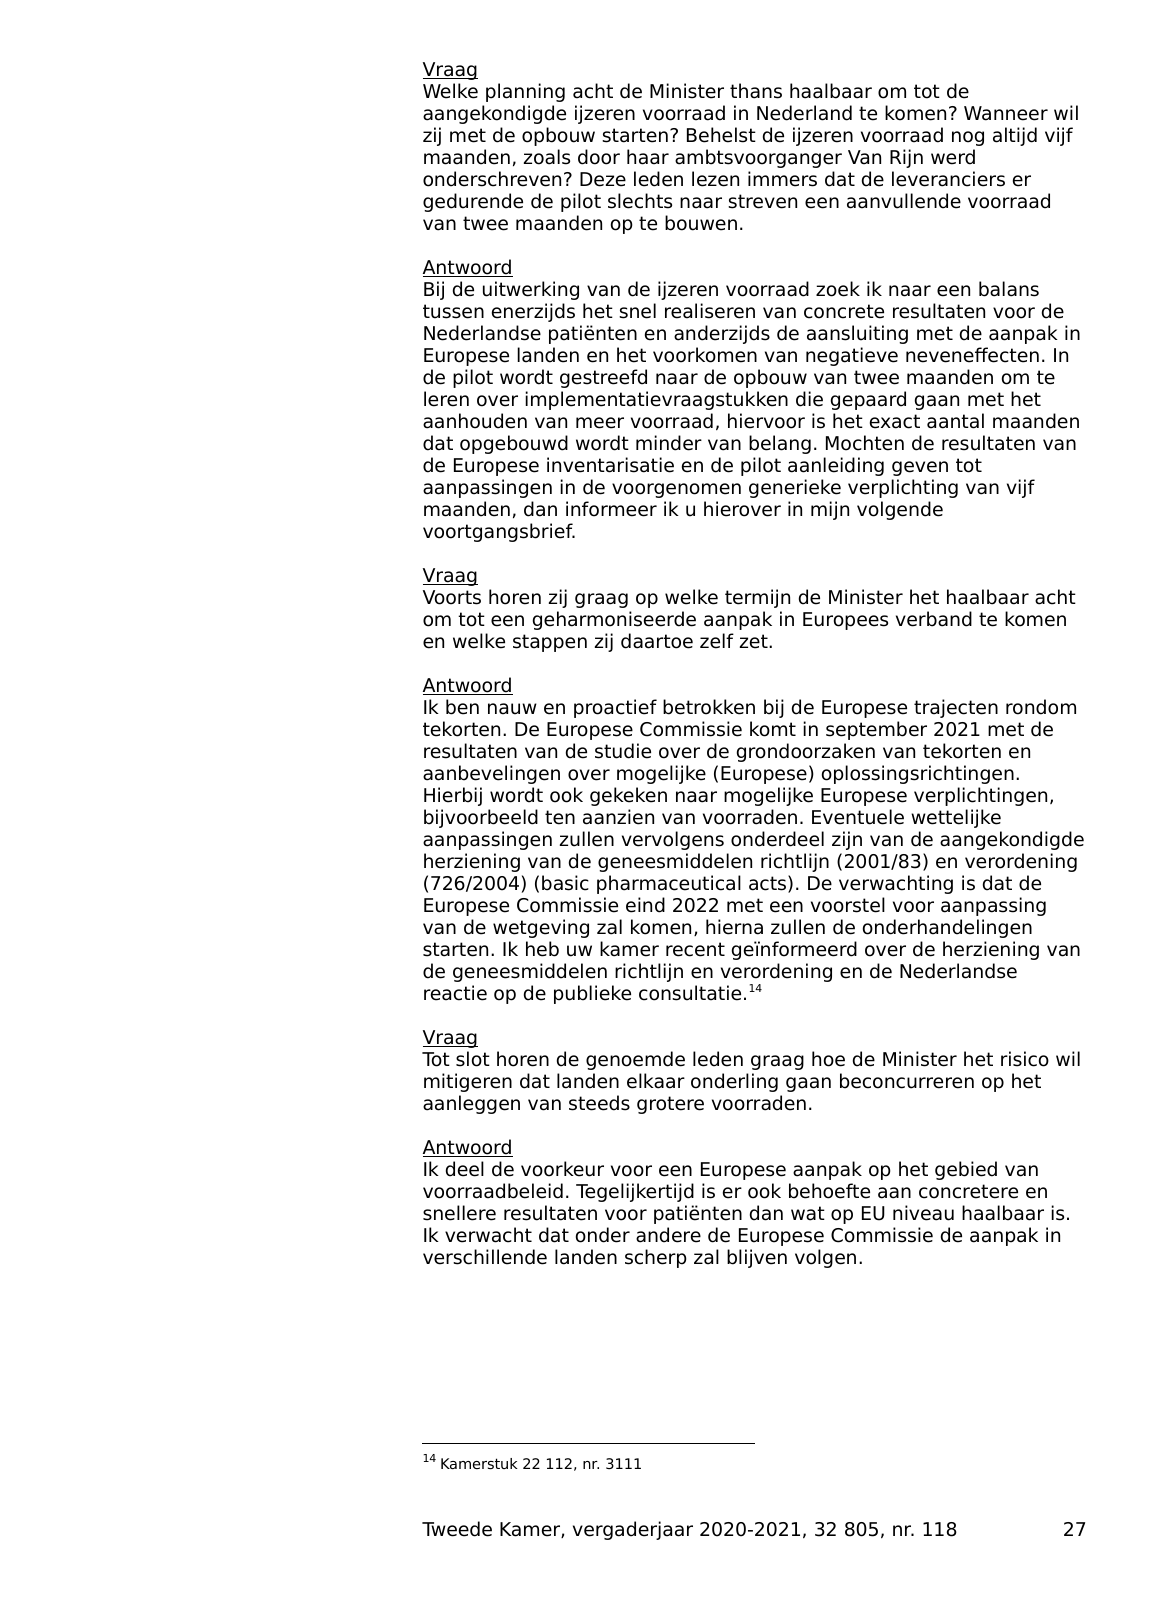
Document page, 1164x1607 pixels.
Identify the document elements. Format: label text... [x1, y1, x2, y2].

text Welke planning acht de Minister thans haalbaar om tot de aangekondigde ijzeren voorraad in Nederland te komen? Wanneer wil zij met de opbouw starten? Behelst de ijzeren voorraad nog altijd vijf maanden, zoals door haar ambtsvoorganger Van Rijn werd onderschreven? Deze leden lezen immers dat de leveranciers er gedurende de pilot slechts naar streven een aanvullende voorraad van twee maanden op te bouwen. [422, 81, 1087, 235]
subtitle Antwoord [422, 675, 1087, 697]
text Voorts horen zij graag op welke termijn de Minister het haalbaar acht om tot een geharmoniseerde aanpak in Europees verband te komen en welke stappen zij daartoe zelf zet. [422, 587, 1087, 653]
subtitle Vraag [422, 1027, 1087, 1049]
subtitle Vraag [422, 59, 1087, 81]
subtitle Antwoord [422, 1137, 1087, 1159]
text Tot slot horen de genoemde leden graag hoe de Minister het risico wil mitigeren dat landen elkaar onderling gaan beconcurreren op het aanleggen van steeds grotere voorraden. [422, 1049, 1087, 1115]
subtitle Vraag [422, 565, 1087, 587]
text Ik ben nauw en proactief betrokken bij de Europese trajecten rondom tekorten. De Europese Commissie komt in september 2021 met de resultaten van de studie over de grondoorzaken van tekorten en aanbevelingen over mogelijke (Europese) oplossingsrichtingen. Hierbij wordt ook gekeken naar mogelijke Europese verplichtingen, bijvoorbeeld ten aanzien van voorraden. Eventuele wettelijke aanpassingen zullen vervolgens onderdeel zijn van de aangekondigde herziening van de geneesmiddelen richtlijn (2001/83) en verordening (726/2004) (basic pharmaceutical acts). De verwachting is dat de Europese Commissie eind 2022 met een voorstel voor aanpassing van de wetgeving zal komen, hierna zullen de onderhandelingen starten. Ik heb uw kamer recent geïnformeerd over de herziening van de geneesmiddelen richtlijn en verordening en de Nederlandse reactie op de publieke consultatie. [422, 697, 1087, 1005]
subtitle Antwoord [422, 257, 1087, 279]
text Ik deel de voorkeur voor een Europese aanpak op het gebied van voorraadbeleid. Tegelijkertijd is er ook behoefte aan concretere en snellere resultaten voor patiënten dan wat op EU niveau haalbaar is. Ik verwacht dat onder andere de Europese Commissie de aanpak in verschillende landen scherp zal blijven volgen. [422, 1159, 1087, 1269]
text Kamerstuk 22 112, nr. 3111 [422, 1452, 1087, 1474]
text Bij de uitwerking van de ijzeren voorraad zoek ik naar een balans tussen enerzijds het snel realiseren van concrete resultaten voor de Nederlandse patiënten en anderzijds de aansluiting met de aanpak in Europese landen en het voorkomen van negatieve neveneffecten. In de pilot wordt gestreefd naar de opbouw van twee maanden om te leren over implementatievraagstukken die gepaard gaan met het aanhouden van meer voorraad, hiervoor is het exact aantal maanden dat opgebouwd wordt minder van belang. Mochten de resultaten van de Europese inventarisatie en de pilot aanleiding geven tot aanpassingen in de voorgenomen generieke verplichting van vijf maanden, dan informeer ik u hierover in mijn volgende voortgangsbrief. [422, 279, 1087, 543]
